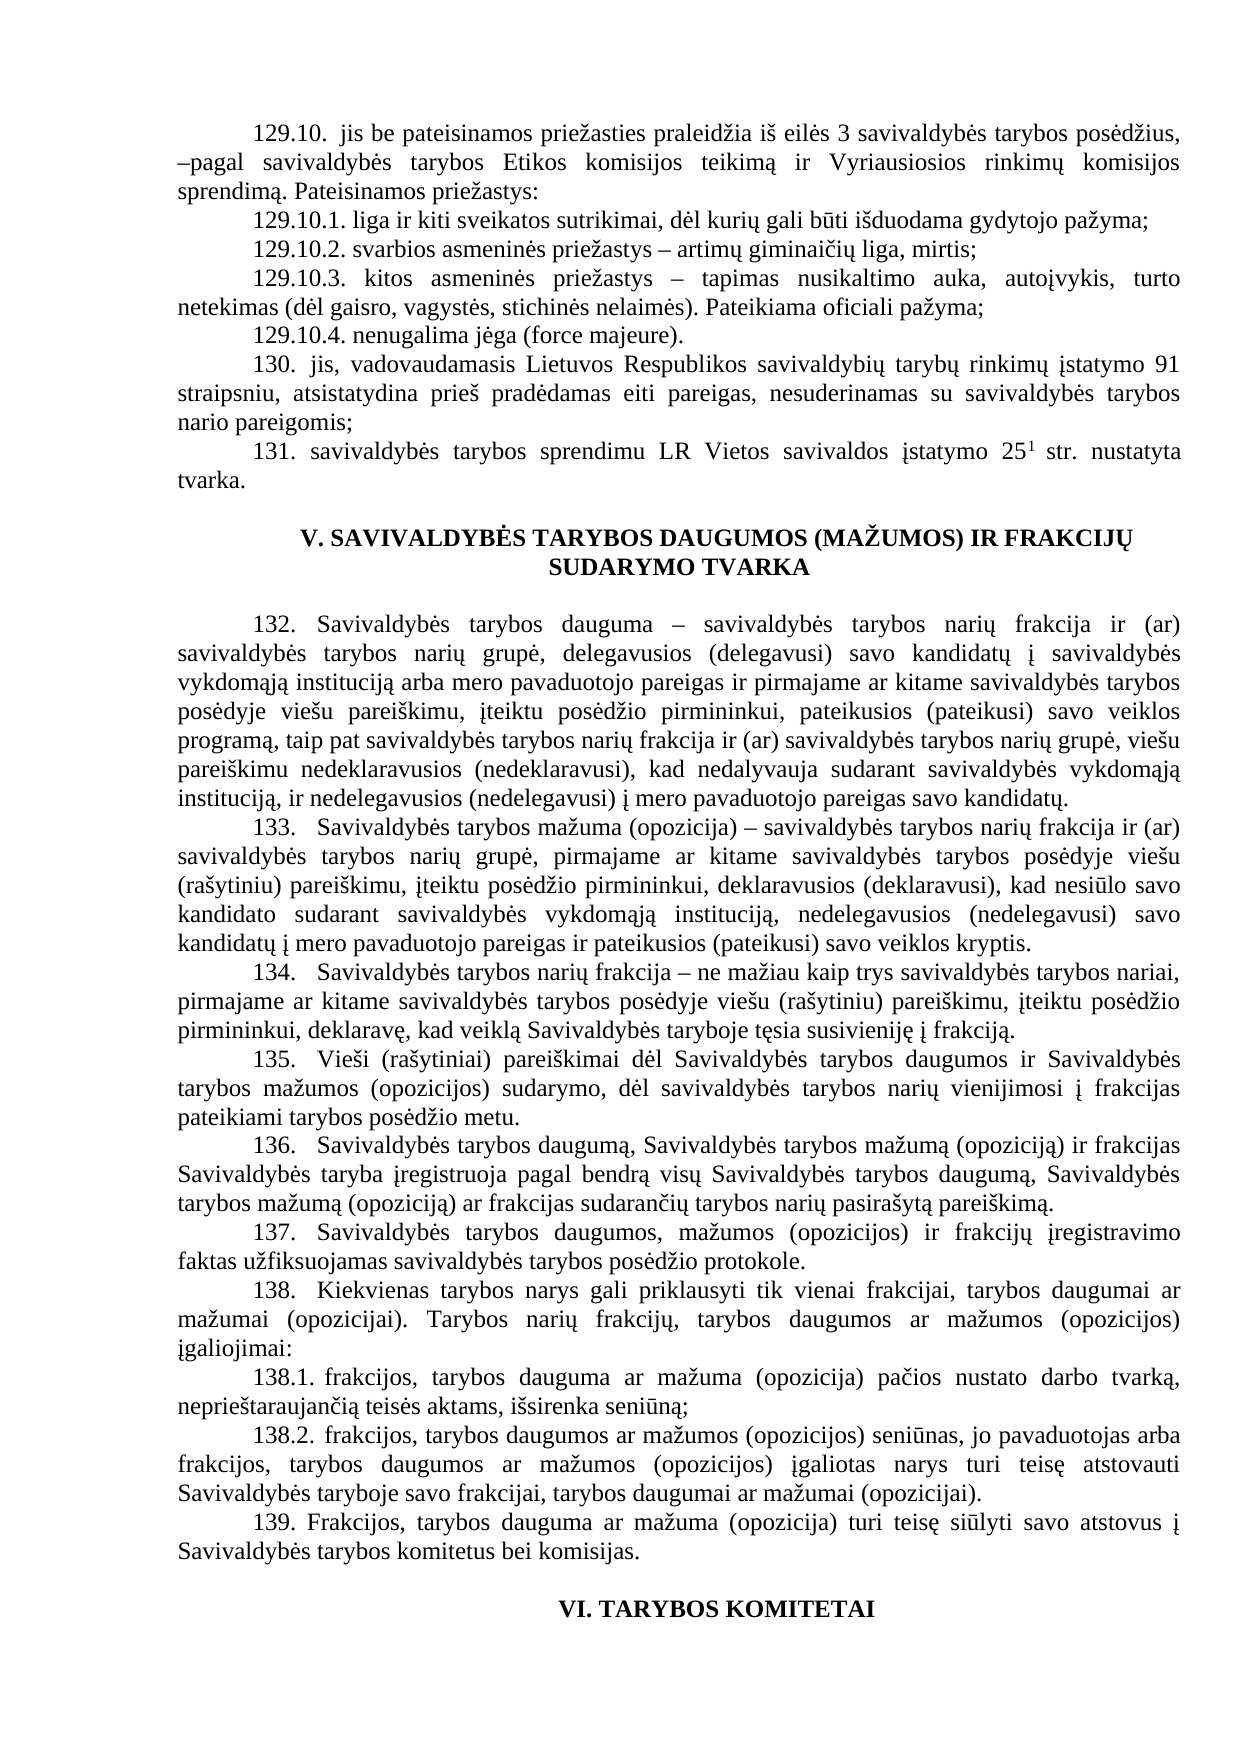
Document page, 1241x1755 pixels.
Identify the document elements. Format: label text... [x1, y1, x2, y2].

text 137. Savivaldybės tarybos daugumos, mažumos (opozicijos) ir frakcijų įregistravimo faktas užfiksuojamas savivaldybės tarybos posėdžio protokole. [177, 1218, 1181, 1276]
text 138.2. frakcijos, tarybos daugumos ar mažumos (opozicijos) seniūnas, jo pavaduotojas arba frakcijos, tarybos daugumos ar mažumos (opozicijos) įgaliotas narys turi teisę atstovauti Savivaldybės taryboje savo frakcijai, tarybos daugumai ar mažumai (opozicijai). [177, 1420, 1181, 1507]
text 132. Savivaldybės tarybos dauguma – savivaldybės tarybos narių frakcija ir (ar) savivaldybės tarybos narių grupė, delegavusios (delegavusi) savo kandidatų į savivaldybės vykdomąją instituciją arba mero pavaduotojo pareigas ir pirmajame ar kitame savivaldybės tarybos posėdyje viešu pareiškimu, įteiktu posėdžio pirmininkui, pateikusios (pateikusi) savo veiklos programą, taip pat savivaldybės tarybos narių frakcija ir (ar) savivaldybės tarybos narių grupė, viešu pareiškimu nedeklaravusios (nedeklaravusi), kad nedalyvauja sudarant savivaldybės vykdomąją instituciją, ir nedelegavusios (nedelegavusi) į mero pavaduotojo pareigas savo kandidatų. [177, 609, 1181, 812]
text 134. Savivaldybės tarybos narių frakcija – ne mažiau kaip trys savivaldybės tarybos nariai, pirmajame ar kitame savivaldybės tarybos posėdyje viešu (rašytiniu) pareiškimu, įteiktu posėdžio pirmininkui, deklaravę, kad veiklą Savivaldybės taryboje tęsia susivieniję į frakciją. [177, 957, 1181, 1044]
text 131. savivaldybės tarybos sprendimu LR Vietos savivaldos įstatymo 251 str. nustatyta tvarka. [177, 437, 1181, 494]
text 138. Kiekvienas tarybos narys gali priklausyti tik vienai frakcijai, tarybos daugumai ar mažumai (opozicijai). Tarybos narių frakcijų, tarybos daugumos ar mažumos (opozicijos) įgaliojimai: [177, 1276, 1181, 1362]
text 129.10. jis be pateisinamos priežasties praleidžia iš eilės 3 savivaldybės tarybos posėdžius, –pagal savivaldybės tarybos Etikos komisijos teikimą ir Vyriausiosios rinkimų komisijos sprendimą. Pateisinamos priežastys: [177, 118, 1181, 205]
text 129.10.2. svarbios asmeninės priežastys – artimų giminaičių liga, mirtis; [177, 234, 1181, 263]
text 129.10.1. liga ir kiti sveikatos sutrikimai, dėl kurių gali būti išduodama gydytojo pažyma; [177, 205, 1181, 234]
text 133. Savivaldybės tarybos mažuma (opozicija) – savivaldybės tarybos narių frakcija ir (ar) savivaldybės tarybos narių grupė, pirmajame ar kitame savivaldybės tarybos posėdyje viešu (rašytiniu) pareiškimu, įteiktu posėdžio pirmininkui, deklaravusios (deklaravusi), kad nesiūlo savo kandidato sudarant savivaldybės vykdomąją instituciją, nedelegavusios (nedelegavusi) savo kandidatų į mero pavaduotojo pareigas ir pateikusios (pateikusi) savo veiklos kryptis. [177, 812, 1181, 957]
text 129.10.4. nenugalima jėga (force majeure). [177, 321, 1181, 350]
text 135. Vieši (rašytiniai) pareiškimai dėl Savivaldybės tarybos daugumos ir Savivaldybės tarybos mažumos (opozicijos) sudarymo, dėl savivaldybės tarybos narių vienijimosi į frakcijas pateikiami tarybos posėdžio metu. [177, 1044, 1181, 1131]
text 138.1. frakcijos, tarybos dauguma ar mažuma (opozicija) pačios nustato darbo tvarką, neprieštaraujančią teisės aktams, išsirenka seniūną; [177, 1362, 1181, 1420]
text 130. jis, vadovaudamasis Lietuvos Respublikos savivaldybių tarybų rinkimų įstatymo 91 straipsniu, atsistatydina prieš pradėdamas eiti pareigas, nesuderinamas su savivaldybės tarybos nario pareigomis; [177, 350, 1181, 437]
text V. SAVIVALDYBĖS TARYBOS DAUGUMOS (MAŽUMOS) IR FRAKCIJŲ SUDARYMO TVARKA [177, 523, 1181, 581]
text 136. Savivaldybės tarybos daugumą, Savivaldybės tarybos mažumą (opoziciją) ir frakcijas Savivaldybės taryba įregistruoja pagal bendrą visų Savivaldybės tarybos daugumą, Savivaldybės tarybos mažumą (opoziciją) ar frakcijas sudarančių tarybos narių pasirašytą pareiškimą. [177, 1131, 1181, 1218]
text 129.10.3. kitos asmeninės priežastys – tapimas nusikaltimo auka, autoįvykis, turto netekimas (dėl gaisro, vagystės, stichinės nelaimės). Pateikiama oficiali pažyma; [177, 263, 1181, 321]
text 139. Frakcijos, tarybos dauguma ar mažuma (opozicija) turi teisę siūlyti savo atstovus į Savivaldybės tarybos komitetus bei komisijas. [177, 1507, 1181, 1565]
text VI. TARYBOS KOMITETAI [177, 1594, 1181, 1623]
